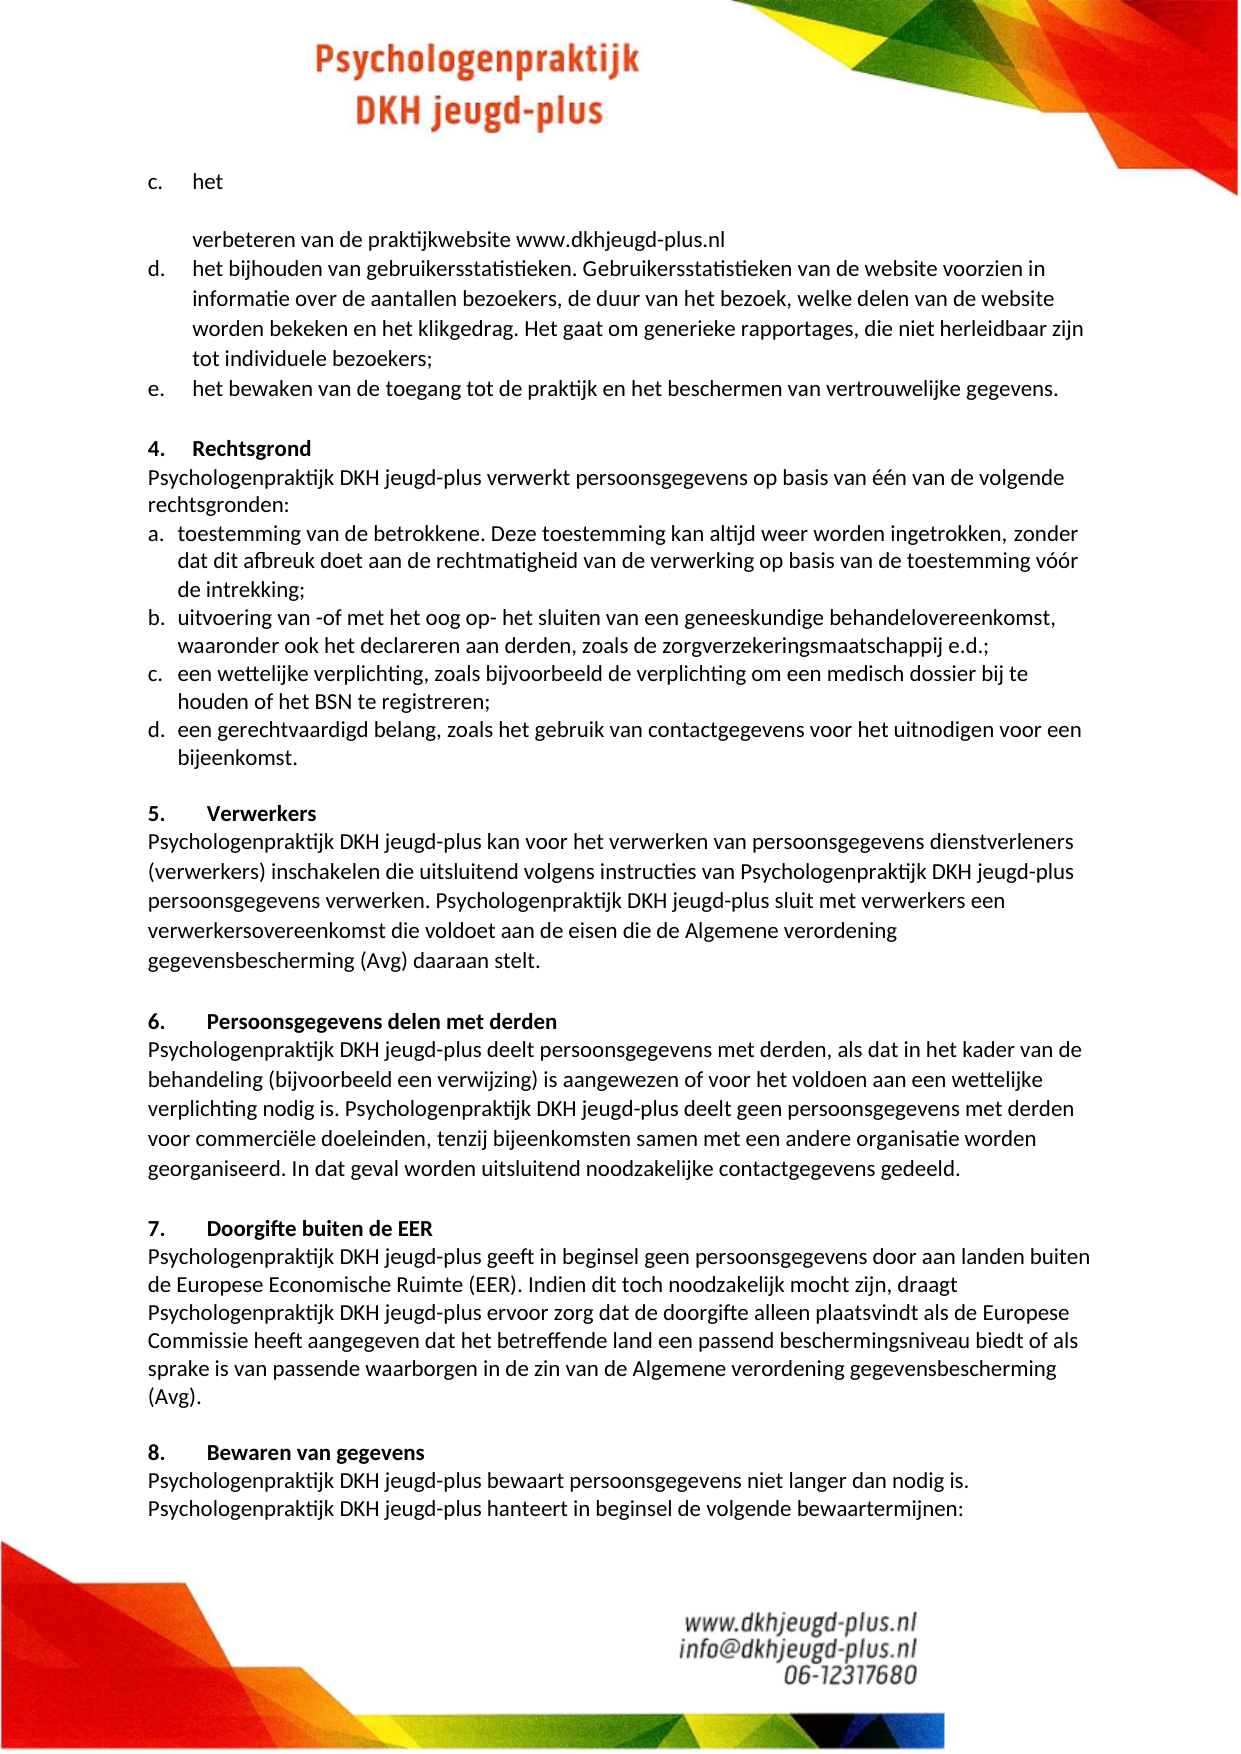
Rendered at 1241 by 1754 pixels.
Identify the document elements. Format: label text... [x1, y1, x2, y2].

list het verbeteren van de praktijkwebsite www.dkhjeugd-plus.nl [148, 167, 1093, 253]
list Persoonsgegevens delen met derden [148, 1007, 1093, 1035]
text Psychologenpraktijk DKH jeugd-plus kan voor het verwerken van persoonsgegevens dienstverleners (verwerkers) inschakelen die uitsluitend volgens instructies van Psychologenpraktijk DKH jeugd-plus persoonsgegevens verwerken. Psychologenpraktijk DKH jeugd-plus sluit met verwerkers een verwerkersovereenkomst die voldoet aan de eisen die de Algemene verordening gegevensbescherming (Avg) daaraan stelt. [148, 827, 1093, 974]
text Psychologenpraktijk DKH jeugd-plus deelt persoonsgegevens met derden, als dat in het kader van de behandeling (bijvoorbeeld een verwijzing) is aangewezen of voor het voldoen aan een wettelijke verplichting nodig is. Psychologenpraktijk DKH jeugd-plus deelt geen persoonsgegevens met derden voor commerciële doeleinden, tenzij bijeenkomsten samen met een andere organisatie worden georganiseerd. In dat geval worden uitsluitend noodzakelijke contactgegevens gedeeld. [148, 1035, 1093, 1182]
list een wettelijke verplichting, zoals bijvoorbeeld de verplichting om een medisch dossier bij te houden of het BSN te registreren; [148, 659, 1093, 715]
text Psychologenpraktijk DKH jeugd-plus geeft in beginsel geen persoonsgegevens door aan landen buiten de Europese Economische Ruimte (EER). Indien dit toch noodzakelijk mocht zijn, draagt Psychologenpraktijk DKH jeugd-plus ervoor zorg dat de doorgifte alleen plaatsvindt als de Europese Commissie heeft aangegeven dat het betreffende land een passend beschermingsniveau biedt of als sprake is van passende waarborgen in de zin van de Algemene verordening gegevensbescherming (Avg). [148, 1242, 1093, 1410]
list Doorgifte buiten de EER [148, 1214, 1093, 1242]
list Verwerkers [148, 799, 1093, 827]
picture [292, 0, 1238, 199]
list Rechtsgrond [148, 434, 1093, 463]
list een gerechtvaardigd belang, zoals het gebruik van contactgegevens voor het uitnodigen voor een bijeenkomst. [148, 715, 1093, 771]
list het bijhouden van gebruikersstatistieken. Gebruikersstatistieken van de website voorzien in informatie over de aantallen bezoekers, de duur van het bezoek, welke delen van de website worden bekeken en het klikgedrag. Het gaat om generieke rapportages, die niet herleidbaar zijn tot individuele bezoekers; [148, 254, 1093, 372]
text Psychologenpraktijk DKH jeugd-plus verwerkt persoonsgegevens op basis van één van de volgende rechtsgronden: [148, 463, 1093, 519]
list Bewaren van gegevens [148, 1438, 1093, 1466]
text Psychologenpraktijk DKH jeugd-plus bewaart persoonsgegevens niet langer dan nodig is. Psychologenpraktijk DKH jeugd-plus hanteert in beginsel de volgende bewaartermijnen: [148, 1466, 1093, 1522]
list uitvoering van -of met het oog op- het sluiten van een geneeskundige behandelovereenkomst, waaronder ook het declareren aan derden, zoals de zorgverzekeringsmaatschappij e.d.; [148, 603, 1093, 659]
list toestemming van de betrokkene. Deze toestemming kan altijd weer worden ingetrokken, zonder dat dit afbreuk doet aan de rechtmatigheid van de verwerking op basis van de toestemming vóór de intrekking; [148, 519, 1093, 603]
list het bewaken van de toegang tot de praktijk en het beschermen van vertrouwelijke gegevens. [148, 374, 1093, 433]
picture [0, 1538, 946, 1751]
